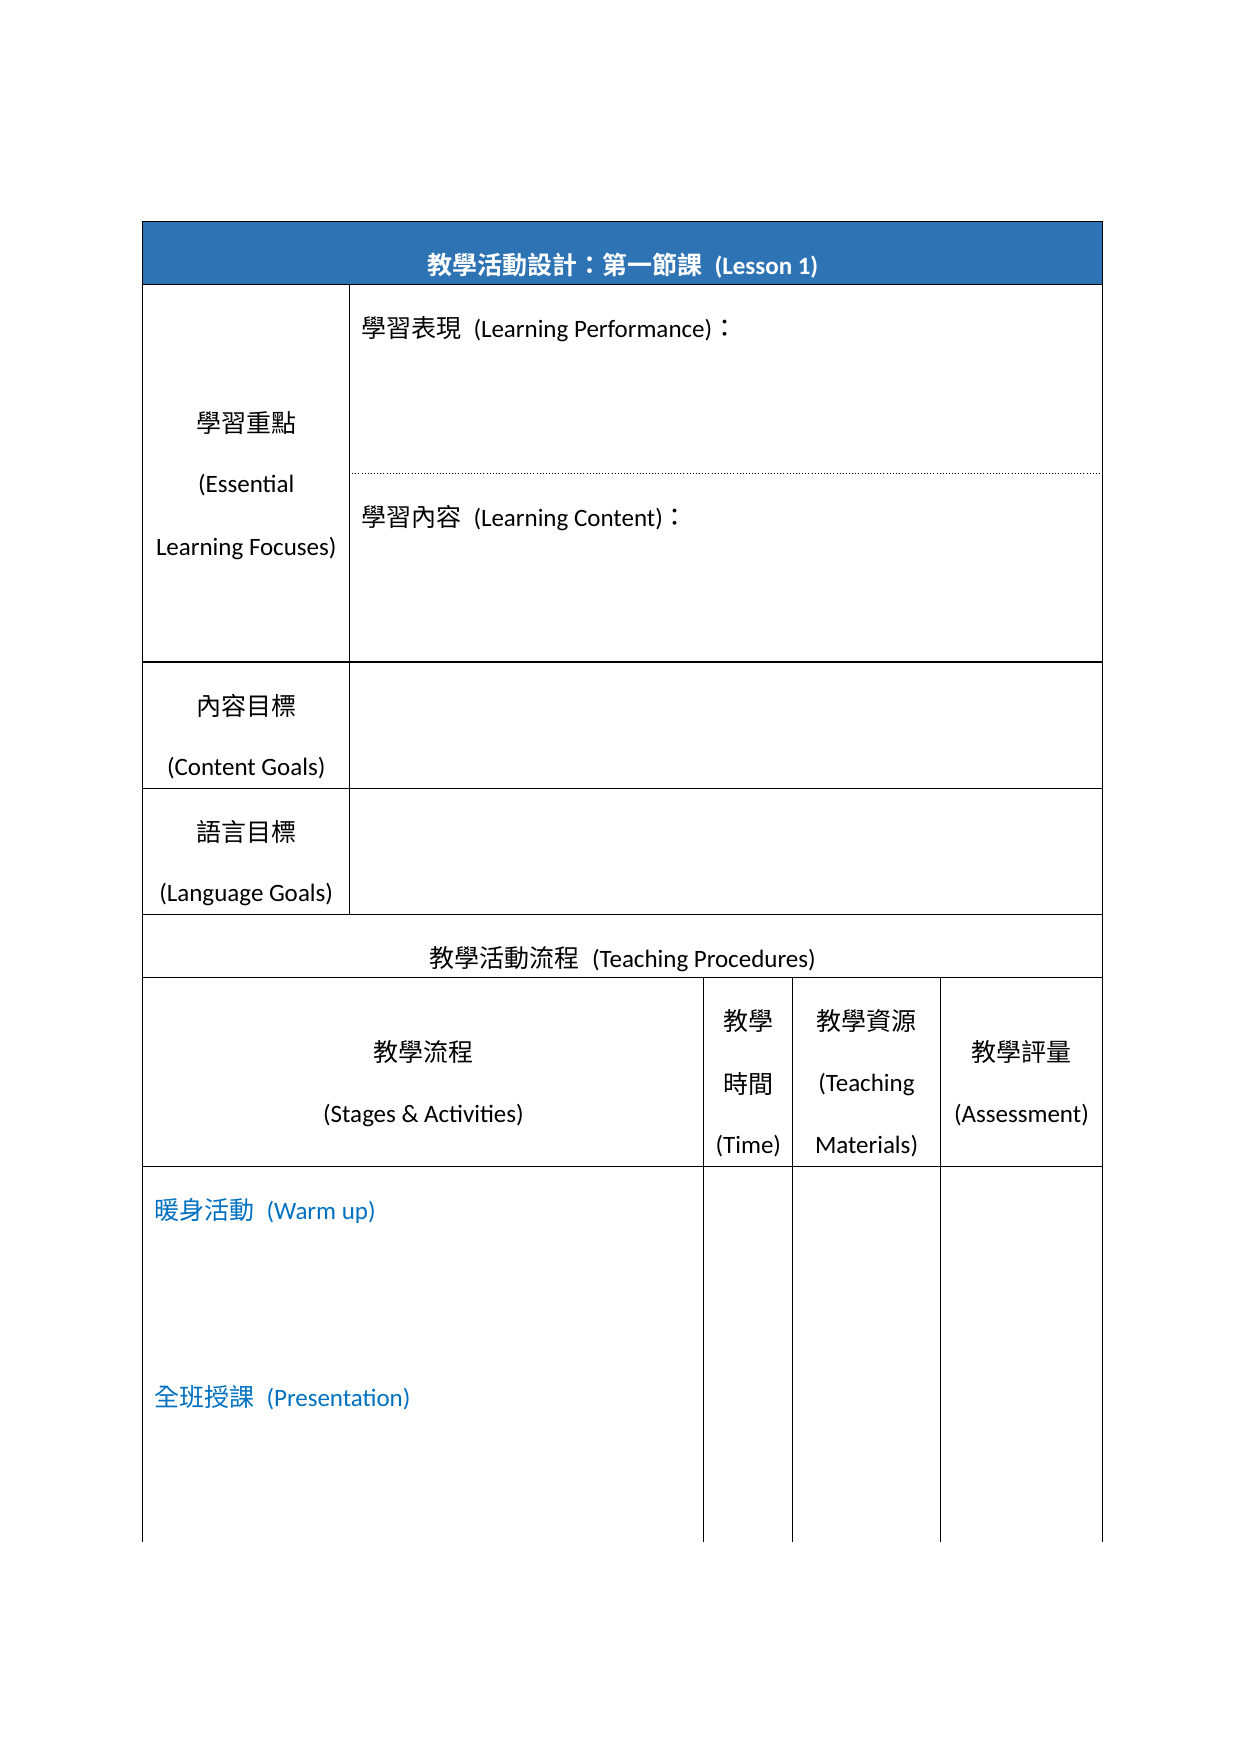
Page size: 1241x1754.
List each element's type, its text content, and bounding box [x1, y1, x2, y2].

table_cell [941, 1167, 1102, 1354]
table_cell [793, 1354, 940, 1542]
table_cell 語言目標 (Language Goals) [143, 789, 349, 913]
table_cell 學習表現 (Learning Performance)： [350, 285, 1102, 473]
table_cell 學習內容 (Learning Content)： [350, 473, 1102, 661]
table_cell [793, 1167, 940, 1354]
table_cell 教學活動流程 (Teaching Procedures) [143, 915, 1102, 977]
table_cell [350, 789, 1102, 913]
table_cell 全班授課 (Presentation) [143, 1354, 703, 1542]
table_cell 教學時間 (Time) [704, 978, 792, 1166]
table_header 教學活動設計：第一節課 (Lesson 1) [143, 222, 1102, 284]
table_cell [941, 1354, 1102, 1542]
table_cell [704, 1167, 792, 1354]
table_cell 教學資源 (Teaching Materials) [793, 978, 940, 1166]
table_cell [704, 1354, 792, 1542]
table_cell 教學流程 (Stages & Activities) [143, 978, 703, 1166]
table_cell 暖身活動 (Warm up) [143, 1167, 703, 1354]
table_cell 教學評量 (Assessment) [941, 978, 1102, 1166]
table_cell 內容目標 (Content Goals) [143, 663, 349, 787]
table_cell [350, 663, 1102, 787]
table_cell 學習重點 (Essential Learning Focuses) [143, 285, 349, 661]
